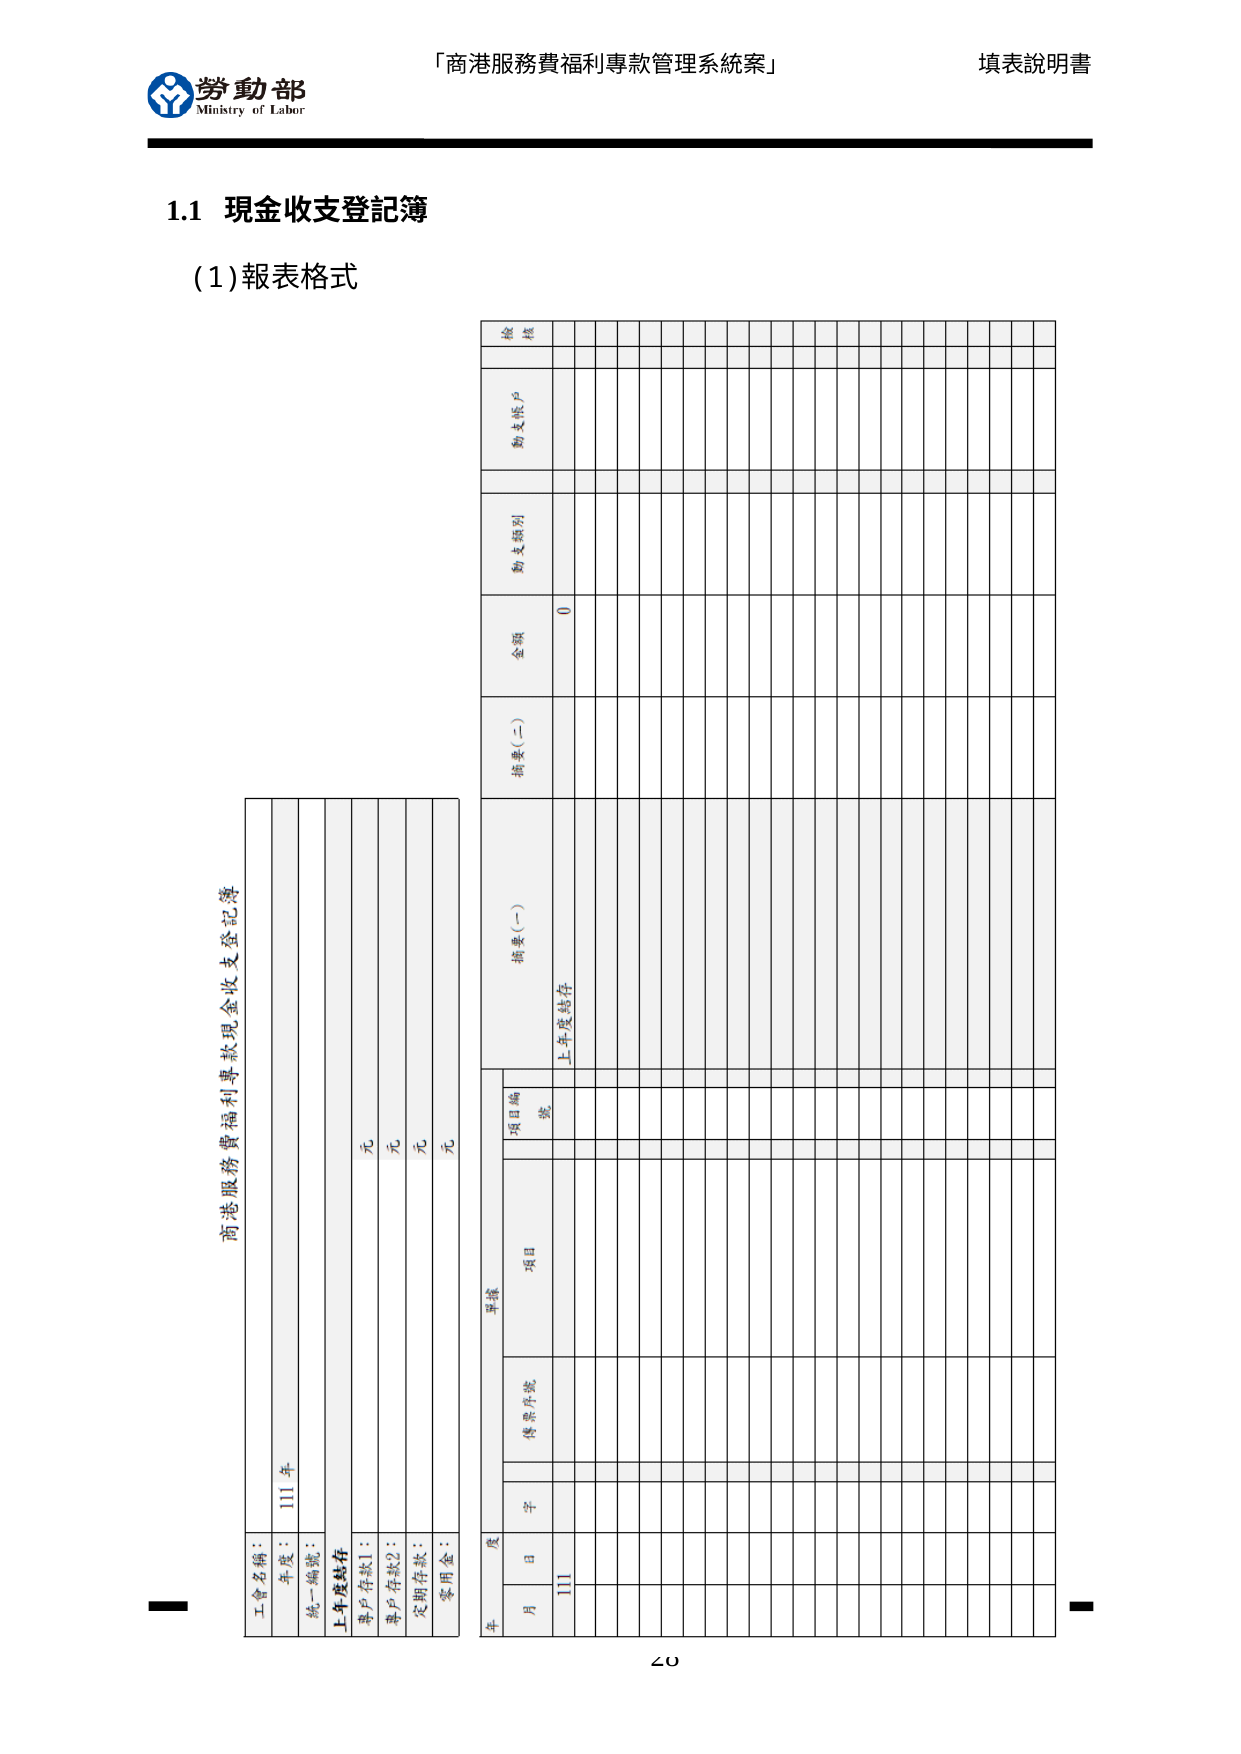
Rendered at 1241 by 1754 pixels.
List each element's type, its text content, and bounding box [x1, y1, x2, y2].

list 報表格式 [189, 253, 1092, 296]
list 現金收支登記簿 [166, 187, 1092, 228]
